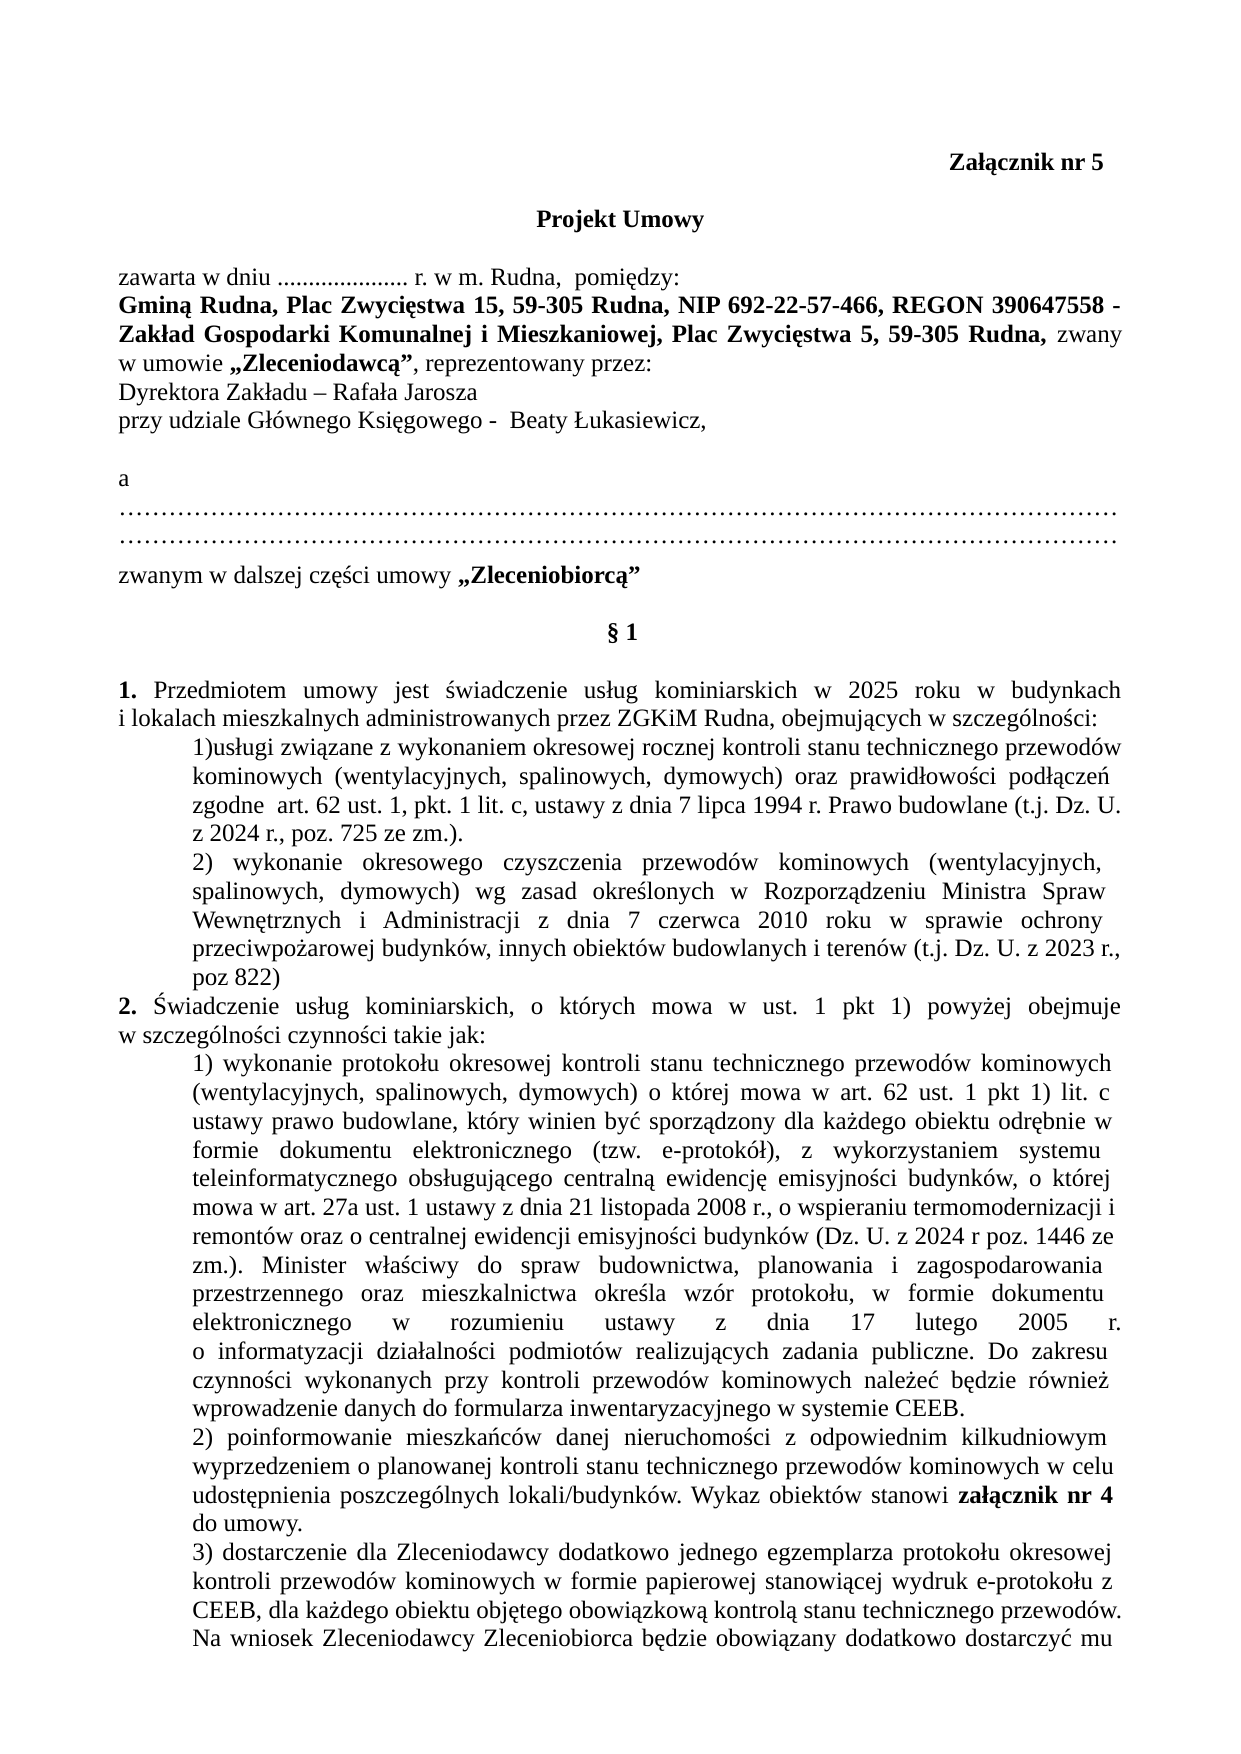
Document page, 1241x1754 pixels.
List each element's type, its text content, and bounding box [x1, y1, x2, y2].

subtitle Projekt Umowy [118, 204, 1122, 233]
text 2) poinformowanie mieszkańców danej nieruchomości z odpowiednim kilkudniowym wyprzedzeniem o planowanej kontroli stanu technicznego przewodów kominowych w celu udostępnienia poszczególnych lokali/budynków. Wykaz obiektów stanowi załącznik nr 4 do umowy. [118, 1422, 1122, 1537]
text zawarta w dniu ..................... r. w m. Rudna, pomiędzy: [118, 262, 1122, 291]
text 1) wykonanie protokołu okresowej kontroli stanu technicznego przewodów kominowych (wentylacyjnych, spalinowych, dymowych) o której mowa w art. 62 ust. 1 pkt 1) lit. c ustawy prawo budowlane, który winien być sporządzony dla każdego obiektu odrębnie w formie dokumentu elektronicznego (tzw. e-protokół), z wykorzystaniem systemu teleinformatycznego obsługującego centralną ewidencję emisyjności budynków, o której mowa w art. 27a ust. 1 ustawy z dnia 21 listopada 2008 r., o wspieraniu termomodernizacji i remontów oraz o centralnej ewidencji emisyjności budynków (Dz. U. z 2024 r poz. 1446 ze zm.). Minister właściwy do spraw budownictwa, planowania i zagospodarowania przestrzennego oraz mieszkalnictwa określa wzór protokołu, w formie dokumentu elektronicznego w rozumieniu ustawy z dnia 17 lutego 2005 r. o informatyzacji działalności podmiotów realizujących zadania publiczne. Do zakresu czynności wykonanych przy kontroli przewodów kominowych należeć będzie również wprowadzenie danych do formularza inwentaryzacyjnego w systemie CEEB. [118, 1048, 1122, 1422]
text przy udziale Głównego Księgowego - Beaty Łukasiewicz, [118, 406, 1122, 434]
text 1. Przedmiotem umowy jest świadczenie usług kominiarskich w 2025 roku w budynkach i lokalach mieszkalnych administrowanych przez ZGKiM Rudna, obejmujących w szczególności: [118, 675, 1122, 732]
subtitle Załącznik nr 5 [118, 118, 1122, 204]
text 2) wykonanie okresowego czyszczenia przewodów kominowych (wentylacyjnych, spalinowych, dymowych) wg zasad określonych w Rozporządzeniu Ministra Spraw Wewnętrznych i Administracji z dnia 7 czerwca 2010 roku w sprawie ochrony przeciwpożarowej budynków, innych obiektów budowlanych i terenów (t.j. Dz. U. z 2023 r., poz 822) [118, 847, 1122, 991]
text § 1 [122, 617, 1122, 646]
text 3) dostarczenie dla Zleceniodawcy dodatkowo jednego egzemplarza protokołu okresowej kontroli przewodów kominowych w formie papierowej stanowiącej wydruk e-protokołu z CEEB, dla każdego obiektu objętego obowiązkową kontrolą stanu technicznego przewodów. Na wniosek Zleceniodawcy Zleceniobiorca będzie obowiązany dodatkowo dostarczyć mu [118, 1537, 1122, 1652]
text …………………………………………………………………………………………………………………………………………………………………………………………………………………… [118, 492, 1122, 549]
text Dyrektora Zakładu – Rafała Jarosza [118, 377, 1122, 406]
text 2. Świadczenie usług kominiarskich, o których mowa w ust. 1 pkt 1) powyżej obejmuje w szczególności czynności takie jak: [118, 991, 1122, 1048]
text 1)usługi związane z wykonaniem okresowej rocznej kontroli stanu technicznego przewodów kominowych (wentylacyjnych, spalinowych, dymowych) oraz prawidłowości podłączeń zgodne art. 62 ust. 1, pkt. 1 lit. c, ustawy z dnia 7 lipca 1994 r. Prawo budowlane (t.j. Dz. U. z 2024 r., poz. 725 ze zm.). [118, 732, 1122, 847]
text zwanym w dalszej części umowy „Zleceniobiorcą” [118, 560, 1122, 588]
text Gminą Rudna, Plac Zwycięstwa 15, 59-305 Rudna, NIP 692-22-57-466, REGON 390647558 - Zakład Gospodarki Komunalnej i Mieszkaniowej, Plac Zwycięstwa 5, 59-305 Rudna, zwany w umowie „Zleceniodawcą”, reprezentowany przez: [118, 291, 1122, 377]
text a [118, 463, 1122, 492]
